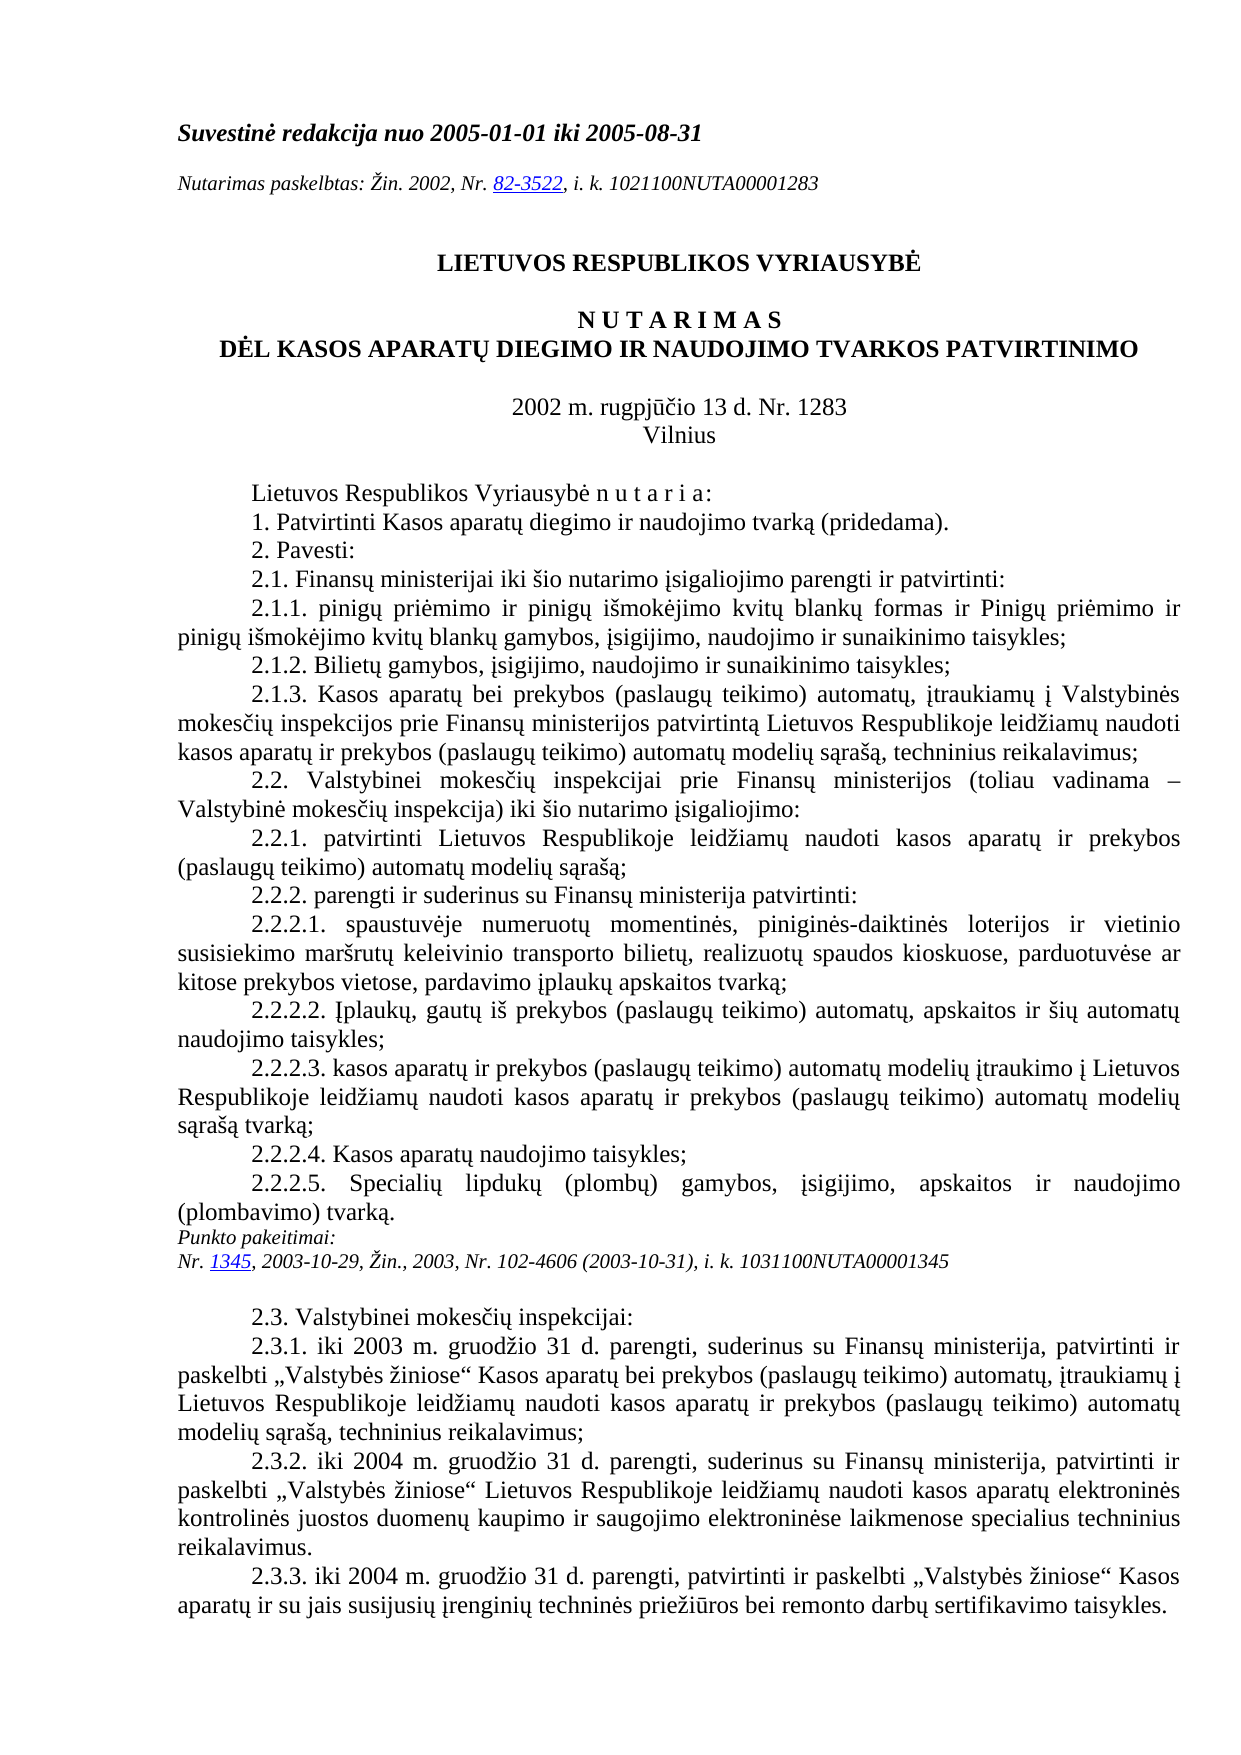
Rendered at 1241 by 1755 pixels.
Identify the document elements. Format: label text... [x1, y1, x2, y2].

text 2.2.1. patvirtinti Lietuvos Respublikoje leidžiamų naudoti kasos aparatų ir prekybos (paslaugų teikimo) automatų modelių sąrašą; [177, 823, 1181, 880]
text 2.2.2.2. Įplaukų, gautų iš prekybos (paslaugų teikimo) automatų, apskaitos ir šių automatų naudojimo taisykles; [177, 995, 1181, 1053]
text 1. Patvirtinti Kasos aparatų diegimo ir naudojimo tvarką (pridedama). [177, 507, 1181, 535]
text 2.3.2. iki 2004 m. gruodžio 31 d. parengti, suderinus su Finansų ministerija, patvirtinti ir paskelbti „Valstybės žiniose“ Lietuvos Respublikoje leidžiamų naudoti kasos aparatų elektroninės kontrolinės juostos duomenų kaupimo ir saugojimo elektroninėse laikmenose specialius techninius reikalavimus. [177, 1446, 1181, 1561]
text Punkto pakeitimai: [177, 1225, 1181, 1249]
text 2.1. Finansų ministerijai iki šio nutarimo įsigaliojimo parengti ir patvirtinti: [177, 564, 1181, 593]
text 2.1.3. Kasos aparatų bei prekybos (paslaugų teikimo) automatų, įtraukiamų į Valstybinės mokesčių inspekcijos prie Finansų ministerijos patvirtintą Lietuvos Respublikoje leidžiamų naudoti kasos aparatų ir prekybos (paslaugų teikimo) automatų modelių sąrašą, techninius reikalavimus; [177, 679, 1181, 765]
text Lietuvos Respublikos Vyriausybė nutaria: [177, 478, 1181, 507]
text Nr. 1345, 2003-10-29, Žin., 2003, Nr. 102-4606 (2003-10-31), i. k. 1031100NUTA00001345 [177, 1249, 1181, 1273]
text 2. Pavesti: [177, 535, 1181, 564]
text 2.2. Valstybinei mokesčių inspekcijai prie Finansų ministerijos (toliau vadinama – Valstybinė mokesčių inspekcija) iki šio nutarimo įsigaliojimo: [177, 765, 1181, 823]
text 2002 m. rugpjūčio 13 d. Nr. 1283 [177, 392, 1181, 420]
text N U T A R I M A S [177, 305, 1181, 334]
text 2.2.2.4. Kasos aparatų naudojimo taisykles; [177, 1139, 1181, 1168]
text 2.2.2.3. kasos aparatų ir prekybos (paslaugų teikimo) automatų modelių įtraukimo į Lietuvos Respublikoje leidžiamų naudoti kasos aparatų ir prekybos (paslaugų teikimo) automatų modelių sąrašą tvarką; [177, 1053, 1181, 1139]
text LIETUVOS RESPUBLIKOS VYRIAUSYBĖ [177, 248, 1181, 277]
text 2.2.2. parengti ir suderinus su Finansų ministerija patvirtinti: [177, 880, 1181, 909]
text 2.3. Valstybinei mokesčių inspekcijai: [177, 1302, 1181, 1331]
text 2.1.1. pinigų priėmimo ir pinigų išmokėjimo kvitų blankų formas ir Pinigų priėmimo ir pinigų išmokėjimo kvitų blankų gamybos, įsigijimo, naudojimo ir sunaikinimo taisykles; [177, 593, 1181, 650]
text 2.3.1. iki 2003 m. gruodžio 31 d. parengti, suderinus su Finansų ministerija, patvirtinti ir paskelbti „Valstybės žiniose“ Kasos aparatų bei prekybos (paslaugų teikimo) automatų, įtraukiamų į Lietuvos Respublikoje leidžiamų naudoti kasos aparatų ir prekybos (paslaugų teikimo) automatų modelių sąrašą, techninius reikalavimus; [177, 1331, 1181, 1446]
text 2.2.2.1. spaustuvėje numeruotų momentinės, piniginės-daiktinės loterijos ir vietinio susisiekimo maršrutų keleivinio transporto bilietų, realizuotų spaudos kioskuose, parduotuvėse ar kitose prekybos vietose, pardavimo įplaukų apskaitos tvarką; [177, 909, 1181, 995]
text Vilnius [177, 420, 1181, 449]
text 2.2.2.5. Specialių lipdukų (plombų) gamybos, įsigijimo, apskaitos ir naudojimo (plombavimo) tvarką. [177, 1168, 1181, 1225]
text 2.3.3. iki 2004 m. gruodžio 31 d. parengti, patvirtinti ir paskelbti „Valstybės žiniose“ Kasos aparatų ir su jais susijusių įrenginių techninės priežiūros bei remonto darbų sertifikavimo taisykles. [177, 1561, 1181, 1618]
text 2.1.2. Bilietų gamybos, įsigijimo, naudojimo ir sunaikinimo taisykles; [177, 650, 1181, 679]
text DĖL KASOS APARATŲ DIEGIMO IR NAUDOJIMO TVARKOS PATVIRTINIMO [177, 334, 1181, 363]
text Suvestinė redakcija nuo 2005-01-01 iki 2005-08-31 [177, 118, 1181, 147]
text Nutarimas paskelbtas: Žin. 2002, Nr. 82-3522, i. k. 1021100NUTA00001283 [177, 171, 1181, 195]
